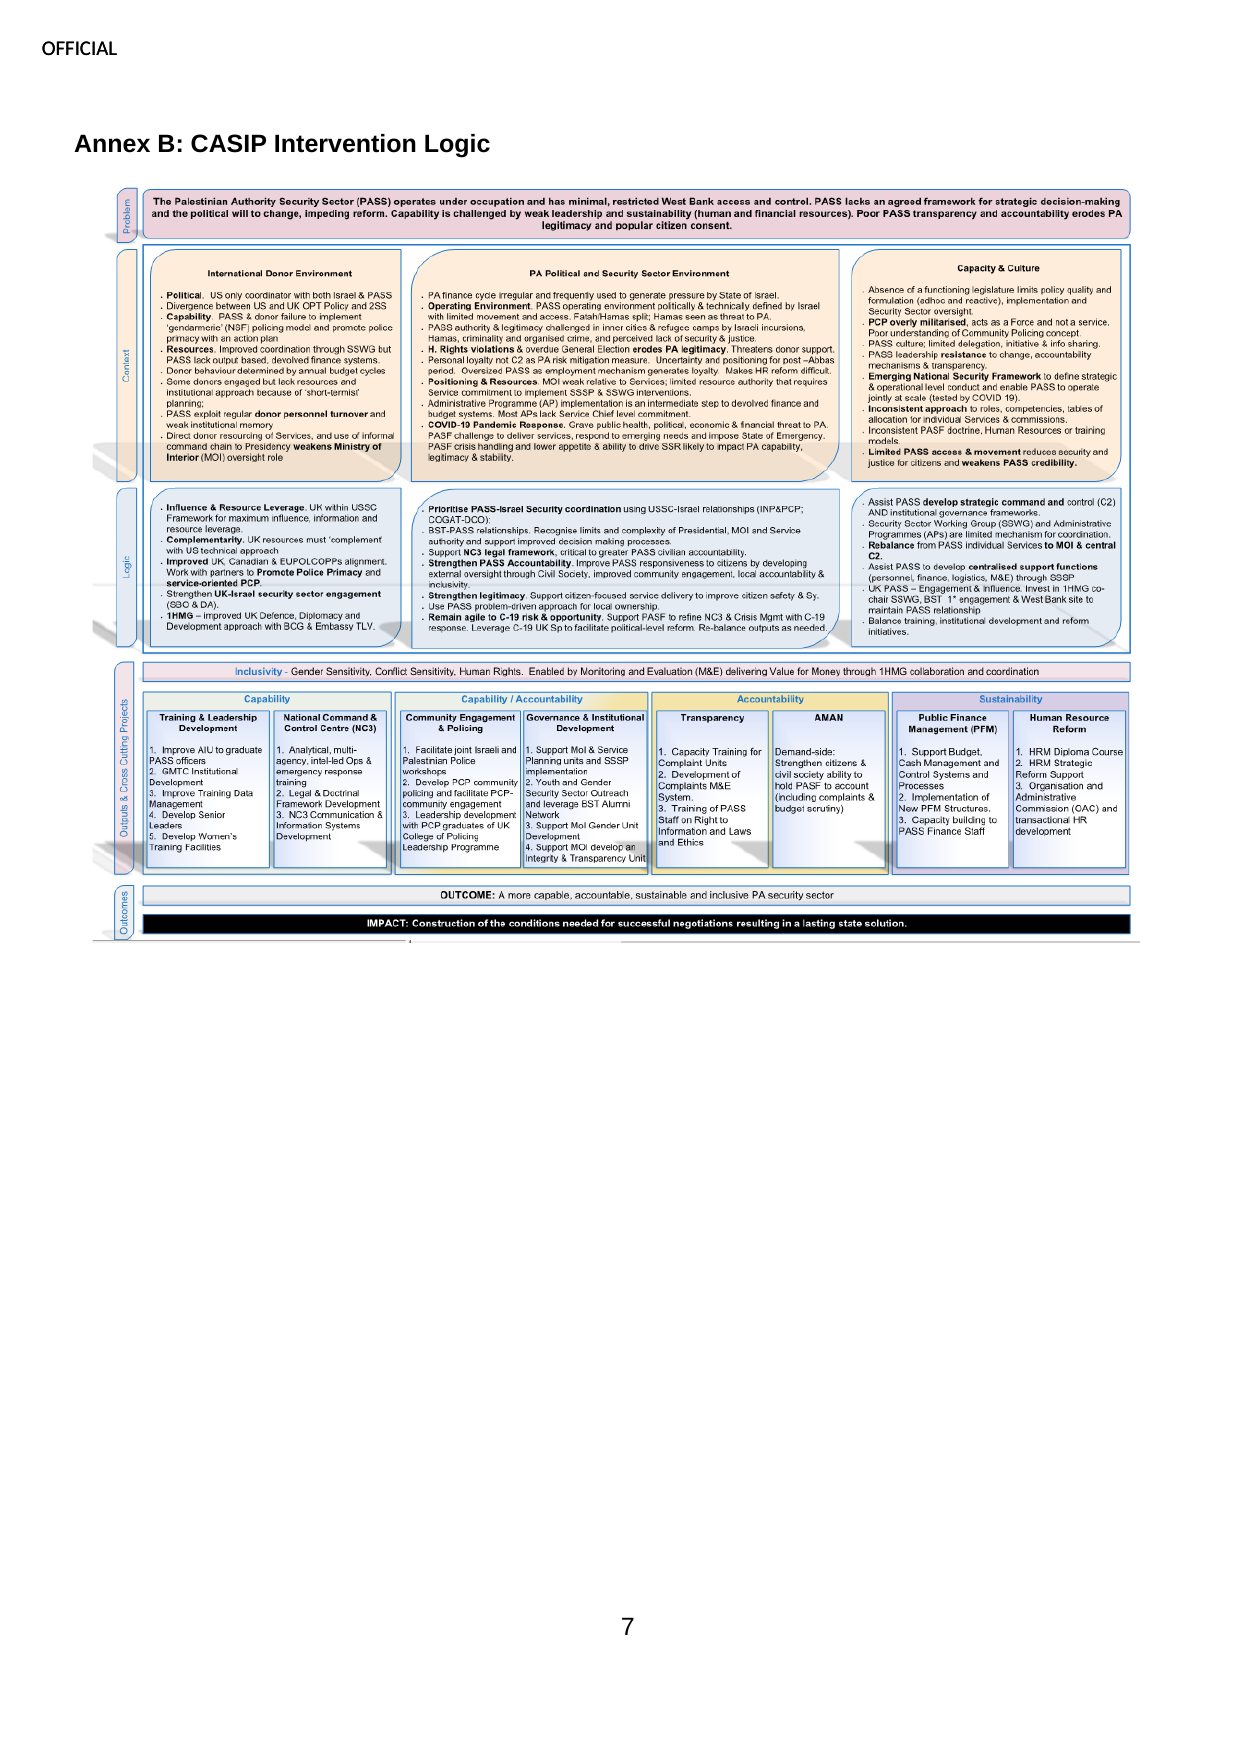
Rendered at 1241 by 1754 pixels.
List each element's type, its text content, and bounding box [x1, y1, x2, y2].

text Annex B: CASIP Intervention Logic [74, 129, 1181, 157]
picture [92, 185, 1141, 943]
